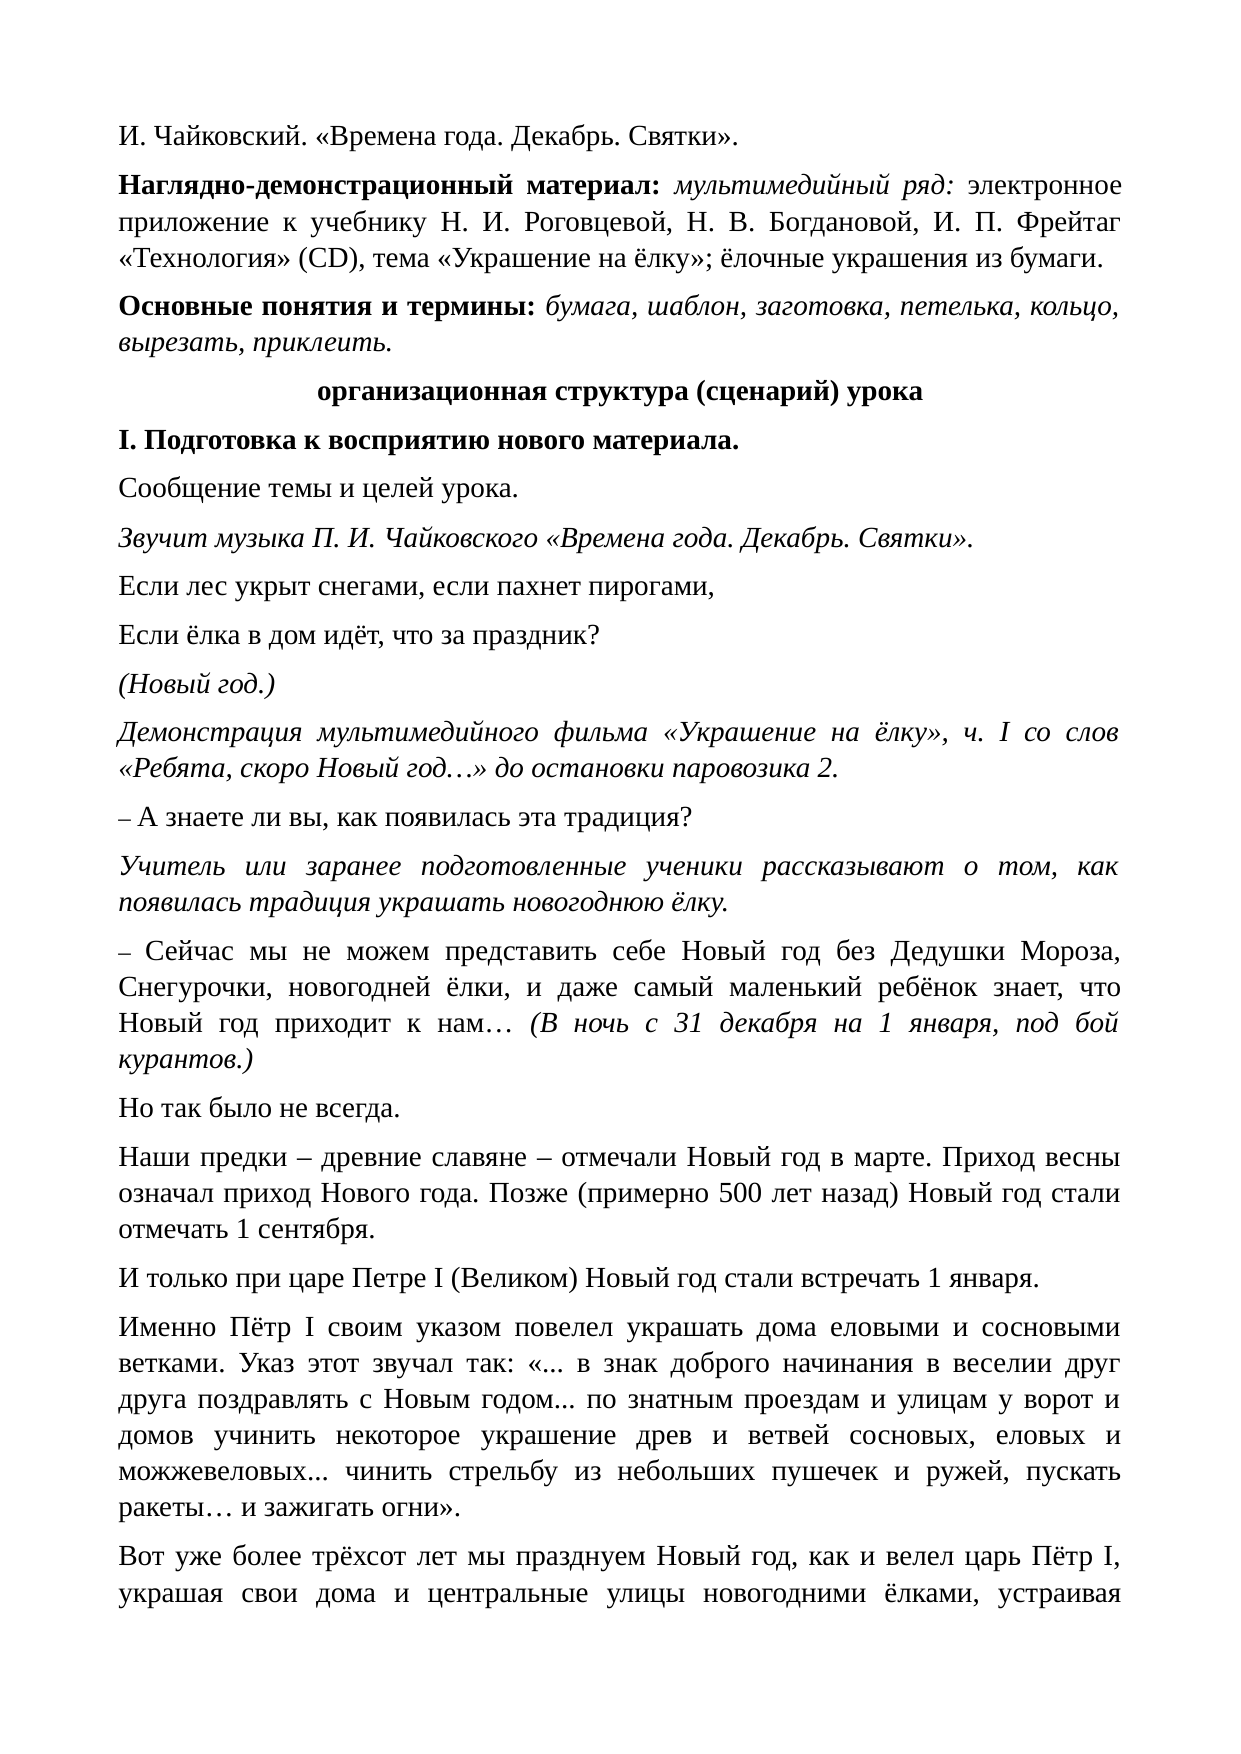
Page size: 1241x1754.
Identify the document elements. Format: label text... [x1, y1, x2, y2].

text И. Чайковский. «Времена года. Декабрь. Святки». [118, 118, 1122, 152]
text Учитель или заранее подготовленные ученики рассказывают о том, как появилась традиция украшать новогоднюю ёлку. [118, 848, 1122, 918]
text Сообщение темы и целей урока. [118, 471, 1122, 504]
text Именно Пётр I своим указом повелел украшать дома еловыми и сосновыми ветками. Указ этот звучал так: «... в знак доброго начинания в веселии друг друга поздравлять с Новым годом... по знатным проездам и улицам у ворот и домов учинить некоторое украшение древ и ветвей сосновых, еловых и можжевеловых... чинить стрельбу из небольших пушечек и ружей, пускать ракеты… и зажигать огни». [118, 1309, 1122, 1523]
text Но так было не всегда. [118, 1090, 1122, 1123]
text И только при царе Петре I (Великом) Новый год стали встречать 1 января. [118, 1260, 1122, 1294]
text Наглядно-демонстрационный материал: мультимедийный ряд: электронное приложение к учебнику Н. И. Роговцевой, Н. В. Богдановой, И. П. Фрейтаг «Технология» (CD), тема «Украшение на ёлку»; ёлочные украшения из бумаги. [118, 167, 1122, 273]
text I. Подготовка к восприятию нового материала. [118, 422, 1122, 455]
text (Новый год.) [118, 666, 1122, 699]
text Если ёлка в дом идёт, что за праздник? [118, 617, 1122, 651]
text Если лес укрыт снегами, если пахнет пирогами, [118, 568, 1122, 602]
text Наши предки – древние славяне – отмечали Новый год в марте. Приход весны означал приход Нового года. Позже (примерно 500 лет назад) Новый год стали отмечать 1 сентября. [118, 1139, 1122, 1245]
text организационная структура (сценарий) урока [118, 373, 1122, 407]
text Вот уже более трёхсот лет мы празднуем Новый год, как и велел царь Пётр I, украшая свои дома и центральные улицы новогодними ёлками, устраивая [118, 1538, 1122, 1608]
text Основные понятия и термины: бумага, шаблон, заготовка, петелька, кольцо, вырезать, приклеить. [118, 288, 1122, 358]
text – А знаете ли вы, как появилась эта традиция? [118, 799, 1122, 833]
text Звучит музыка П. И. Чайковского «Времена года. Декабрь. Святки». [118, 520, 1122, 553]
text – Сейчас мы не можем представить себе Новый год без Дедушки Мороза, Снегурочки, новогодней ёлки, и даже самый маленький ребёнок знает, что Новый год приходит к нам… (В ночь с 31 декабря на 1 января, под бой курантов.) [118, 933, 1122, 1075]
text Демонстрация мультимедийного фильма «Украшение на ёлку», ч. I со слов «Ребята, скоро Новый год…» до остановки паровозика 2. [118, 714, 1122, 784]
